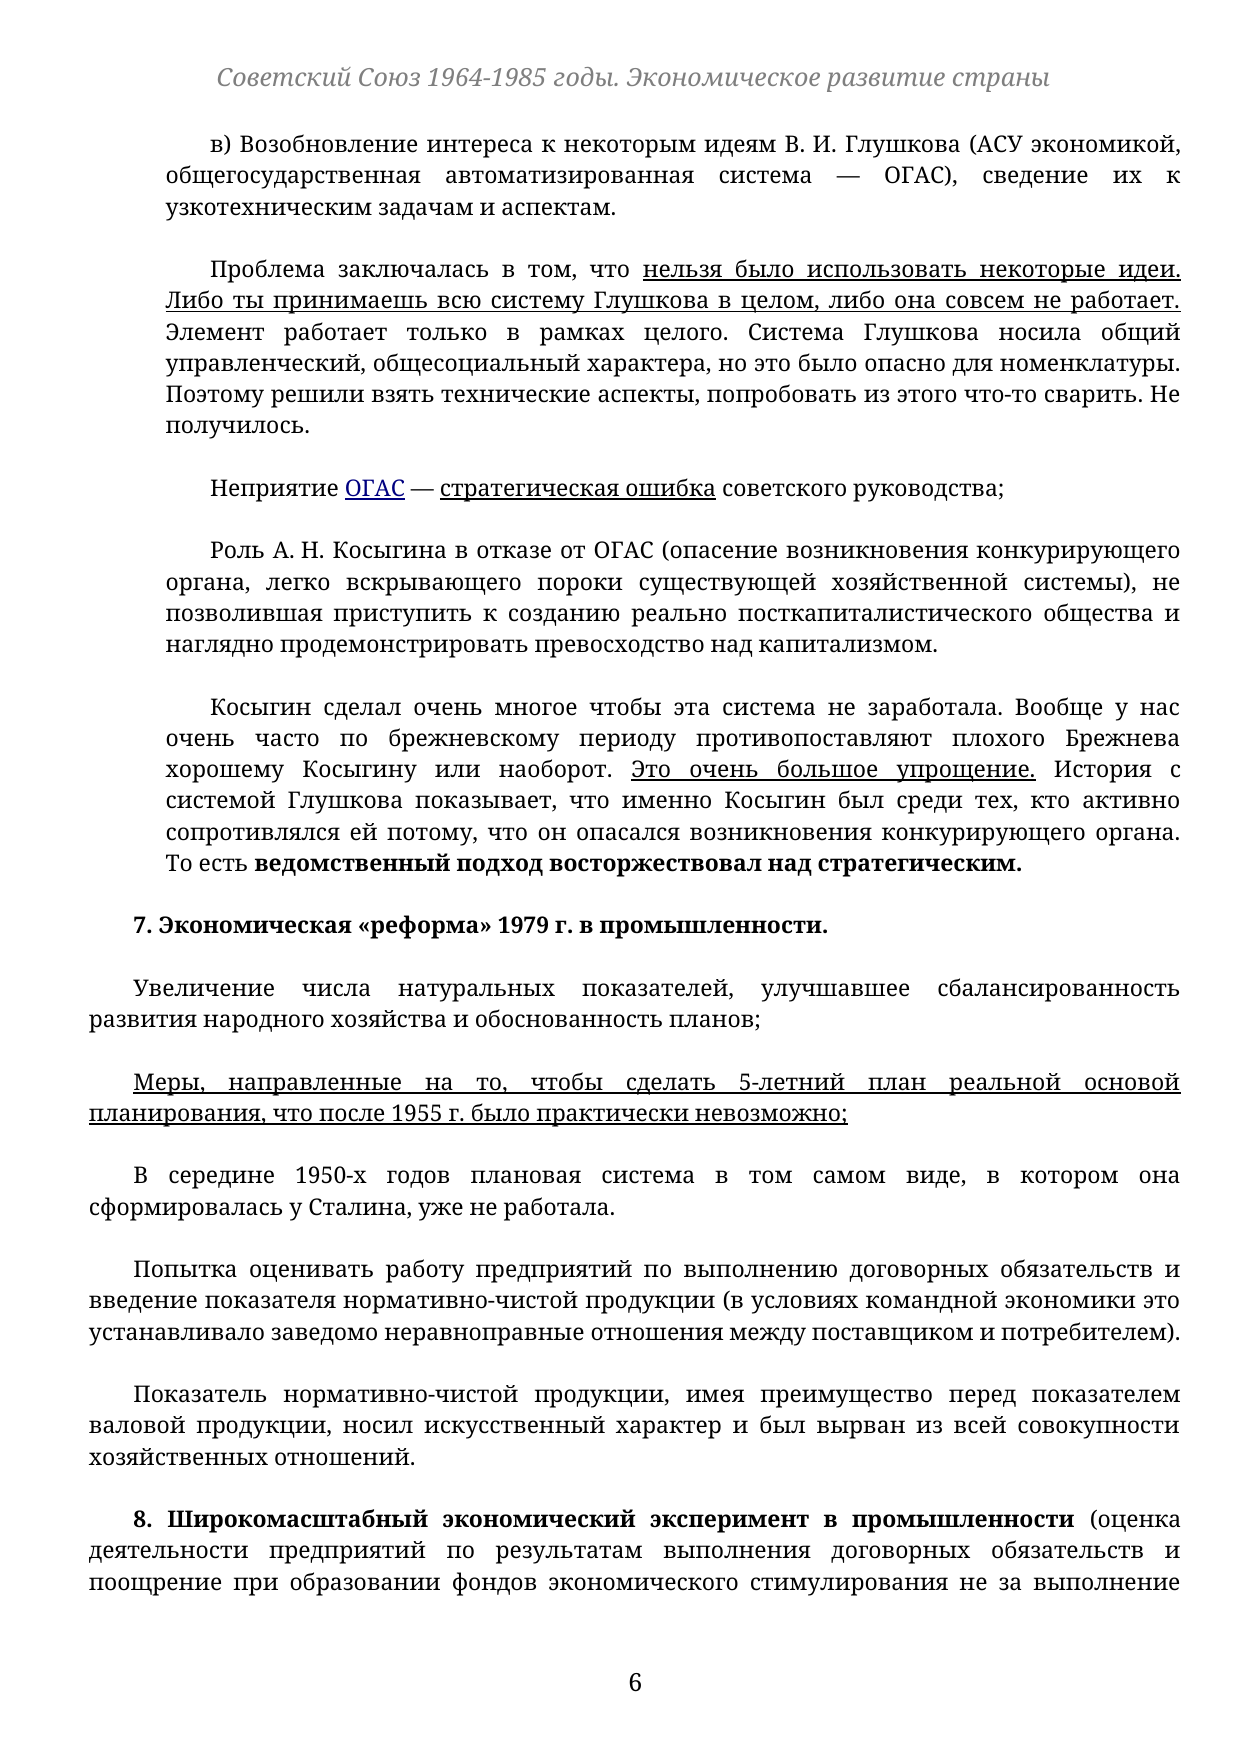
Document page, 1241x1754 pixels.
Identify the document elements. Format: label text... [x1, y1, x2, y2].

text Меры, направленные на то, чтобы сделать 5-летний план реальной основой планирования, что после 1955 г. было практически невозможно; [89, 1066, 1181, 1128]
text Роль А. Н. Косыгина в отказе от ОГАС (опасение возникновения конкурирующего органа, легко вскрывающего пороки существующей хозяйственной системы), не позволившая приступить к созданию реально посткапиталистического общества и наглядно продемонстрировать превосходство над капитализмом. [165, 534, 1181, 659]
text Неприятие ОГАС — стратегическая ошибка советского руководства; [165, 472, 1181, 503]
text Косыгин сделал очень многое чтобы эта система не заработала. Вообще у нас очень часто по брежневскому периоду противопоставляют плохого Брежнева хорошему Косыгину или наоборот. Это очень большое упрощение. История с системой Глушкова показывает, что именно Косыгин был среди тех, кто активно сопротивлялся ей потому, что он опасался возникновения конкурирующего органа. То есть ведомственный подход восторжествовал над стратегическим. [165, 691, 1181, 878]
text Попытка оценивать работу предприятий по выполнению договорных обязательств и введение показателя нормативно-чистой продукции (в условиях командной экономики это устанавливало заведомо неравноправные отношения между поставщиком и потребителем). [89, 1253, 1181, 1347]
text Элемент работает только в рамках целого. Система Глушкова носила общий управленческий, общесоциальный характера, но это было опасно для номенклатуры. Поэтому решили взять технические аспекты, попробовать из этого что-то сварить. Не получилось. [165, 312, 1181, 441]
text в) Возобновление интереса к некоторым идеям В. И. Глушкова (АСУ экономикой, общегосударственная автоматизированная система — ОГАС), сведение их к узкотехническим задачам и аспектам. [165, 128, 1181, 222]
text Проблема заключалась в том, что нельзя было использовать некоторые идеи. Либо ты принимаешь всю систему Глушкова в целом, либо она совсем не работает. [165, 253, 1181, 311]
text Увеличение числа натуральных показателей, улучшавшее сбалансированность развития народного хозяйства и обоснованность планов; [89, 972, 1181, 1034]
text Показатель нормативно-чистой продукции, имея преимущество перед показателем валовой продукции, носил искусственный характер и был вырван из всей совокупности хозяйственных отношений. [89, 1378, 1181, 1472]
text В середине 1950-х годов плановая система в том самом виде, в котором она сформировалась у Сталина, уже не работала. [89, 1159, 1181, 1222]
text 7. Экономическая «реформа» 1979 г. в промышленности. [89, 909, 1181, 941]
text 8. Широкомасштабный экономический эксперимент в промышленности (оценка деятельности предприятий по результатам выполнения договорных обязательств и поощрение при образовании фондов экономического стимулирования не за выполнение [89, 1503, 1181, 1597]
